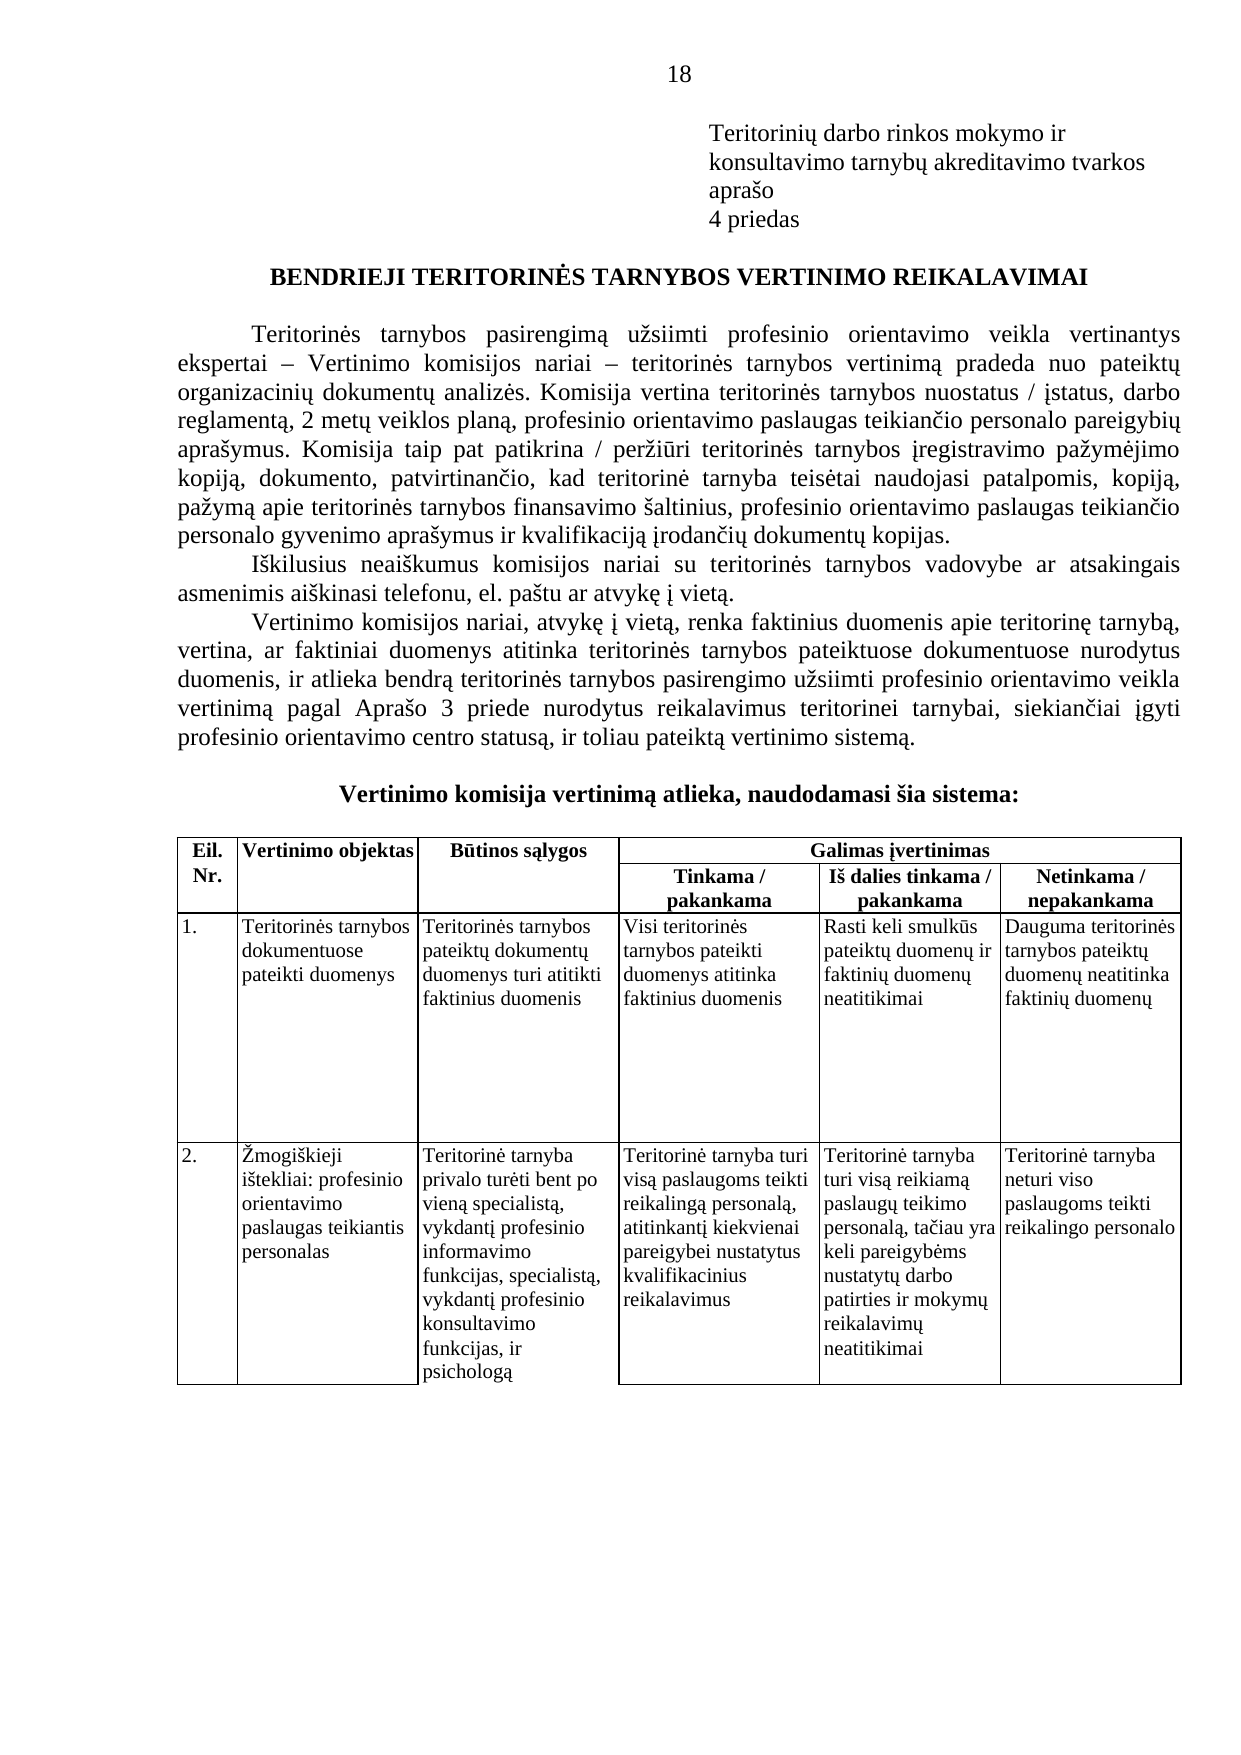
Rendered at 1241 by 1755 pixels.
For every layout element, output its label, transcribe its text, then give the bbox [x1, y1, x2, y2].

text Teritorinės tarnybos pasirengimą užsiimti profesinio orientavimo veikla vertinantys ekspertai – Vertinimo komisijos nariai – teritorinės tarnybos vertinimą pradeda nuo pateiktų organizacinių dokumentų analizės. Komisija vertina teritorinės tarnybos nuostatus / įstatus, darbo reglamentą, 2 metų veiklos planą, profesinio orientavimo paslaugas teikiančio personalo pareigybių aprašymus. Komisija taip pat patikrina / peržiūri teritorinės tarnybos įregistravimo pažymėjimo kopiją, dokumento, patvirtinančio, kad teritorinė tarnyba teisėtai naudojasi patalpomis, kopiją, pažymą apie teritorinės tarnybos finansavimo šaltinius, profesinio orientavimo paslaugas teikiančio personalo gyvenimo aprašymus ir kvalifikaciją įrodančių dokumentų kopijas. [177, 319, 1181, 549]
table_cell Teritorinė tarnyba turi visą paslaugoms teikti reikalingą personalą, atitinkantį kiekvienai pareigybei nustatytus kvalifikacinius reikalavimus [620, 1143, 819, 1383]
table_cell Teritorinės tarnybos pateiktų dokumentų duomenys turi atitikti faktinius duomenis [419, 914, 618, 1142]
text Vertinimo komisijos nariai, atvykę į vietą, renka faktinius duomenis apie teritorinę tarnybą, vertina, ar faktiniai duomenys atitinka teritorinės tarnybos pateiktuose dokumentuose nurodytus duomenis, ir atlieka bendrą teritorinės tarnybos pasirengimo užsiimti profesinio orientavimo veikla vertinimą pagal Aprašo 3 priede nurodytus reikalavimus teritorinei tarnybai, siekiančiai įgyti profesinio orientavimo centro statusą, ir toliau pateiktą vertinimo sistemą. [177, 607, 1181, 751]
table_cell 2. [178, 1143, 237, 1383]
text konsultavimo tarnybų akreditavimo tvarkos [177, 147, 1181, 176]
table_cell Rasti keli smulkūs pateiktų duomenų ir faktinių duomenų neatitikimai [820, 914, 1000, 1142]
table_header Eil. Nr. [178, 838, 237, 912]
table_cell Dauguma teritorinės tarnybos pateiktų duomenų neatitinka faktinių duomenų [1001, 914, 1180, 1142]
table_header Vertinimo objektas [238, 838, 417, 912]
text Iškilusius neaiškumus komisijos nariai su teritorinės tarnybos vadovybe ar atsakingais asmenimis aiškinasi telefonu, el. paštu ar atvykę į vietą. [177, 549, 1181, 607]
table_cell Visi teritorinės tarnybos pateikti duomenys atitinka faktinius duomenis [620, 914, 819, 1142]
table_cell 1. [178, 914, 237, 1142]
table_header Būtinos sąlygos [419, 838, 618, 912]
text Vertinimo komisija vertinimą atlieka, naudodamasi šia sistema: [177, 779, 1181, 808]
text aprašo [177, 176, 1181, 204]
text BENDRIEJI TERITORINĖS TARNYBOS VERTINIMO REIKALAVIMAI [177, 262, 1181, 291]
table_cell Žmogiškieji ištekliai: profesinio orientavimo paslaugas teikiantis personalas [238, 1143, 417, 1383]
table_cell Teritorinė tarnyba turi visą reikiamą paslaugų teikimo personalą, tačiau yra keli pareigybėms nustatytų darbo patirties ir mokymų reikalavimų neatitikimai [820, 1143, 1000, 1383]
table_cell Teritorinės tarnybos dokumentuose pateikti duomenys [238, 914, 417, 1142]
table_cell Teritorinė tarnyba neturi viso paslaugoms teikti reikalingo personalo [1001, 1143, 1180, 1383]
text Teritorinių darbo rinkos mokymo ir [177, 118, 1181, 147]
text 4 priedas [177, 204, 1181, 233]
